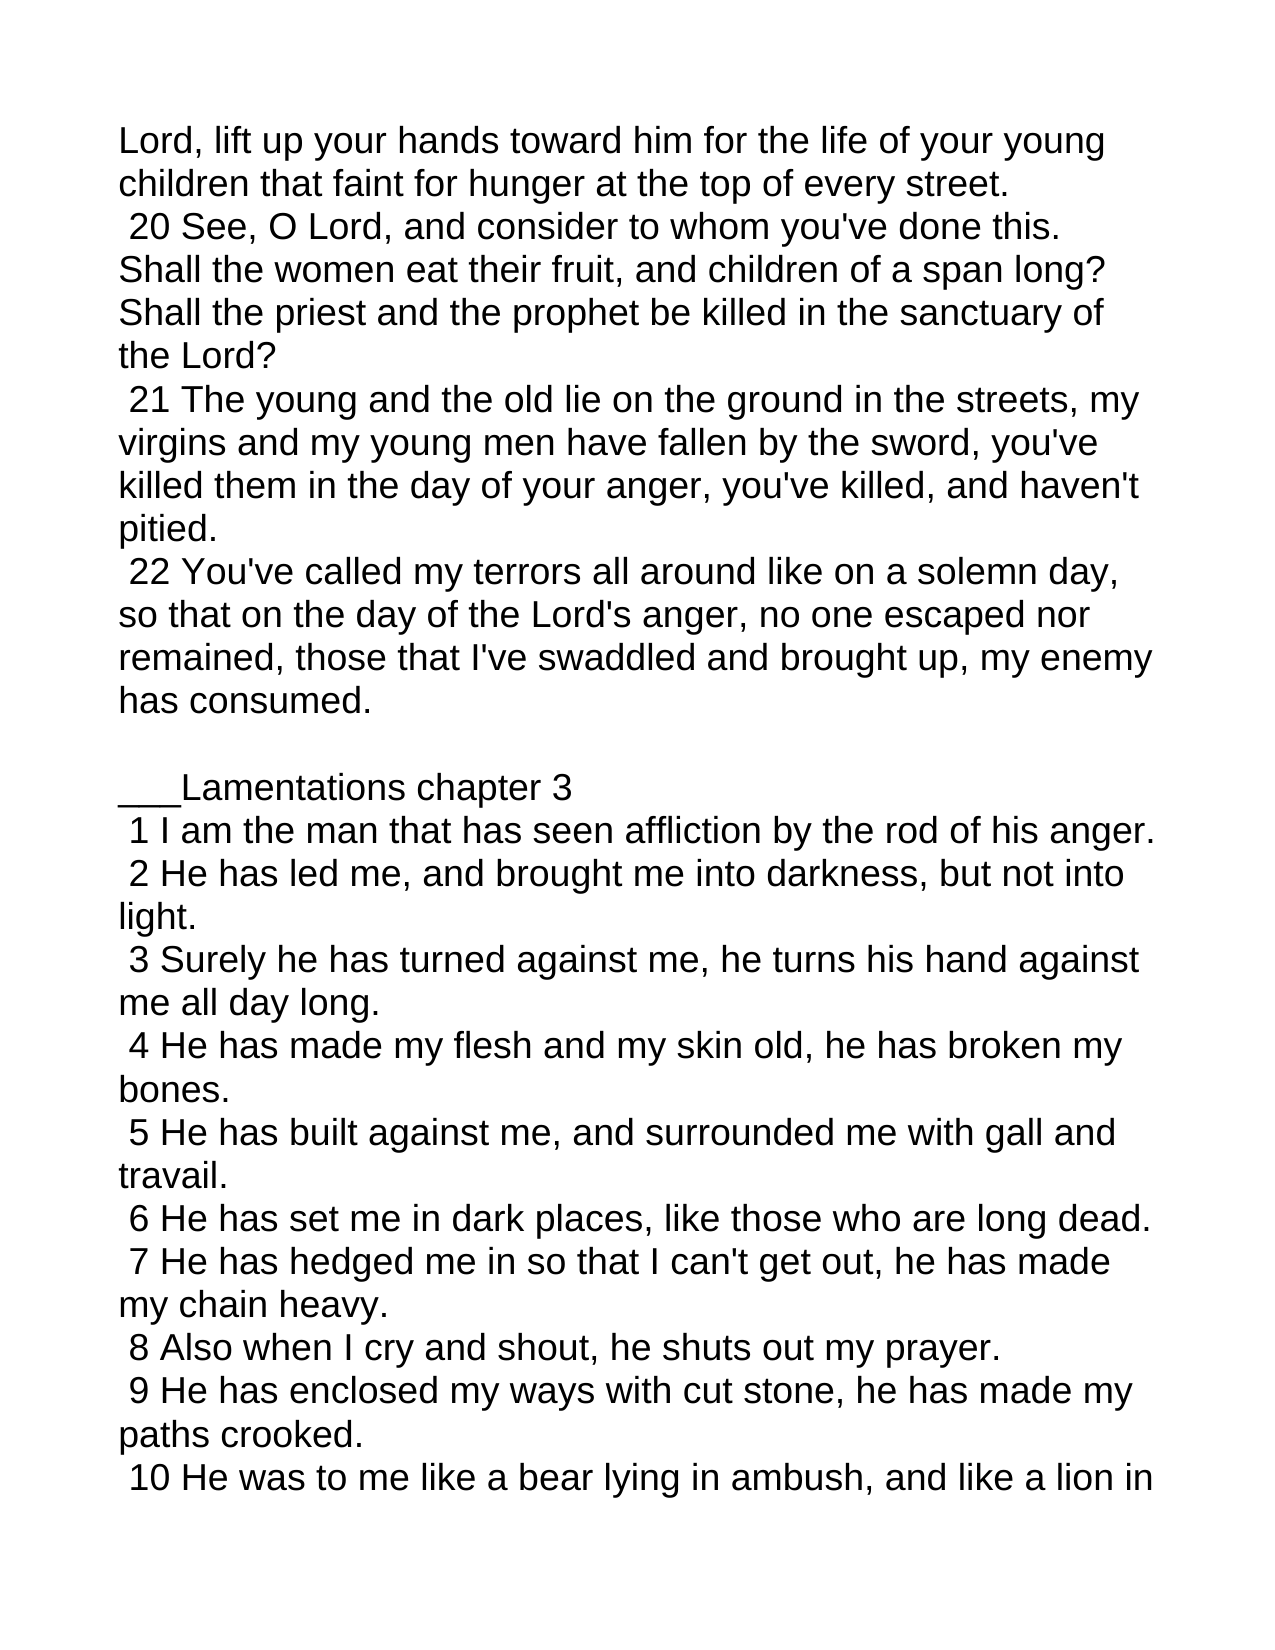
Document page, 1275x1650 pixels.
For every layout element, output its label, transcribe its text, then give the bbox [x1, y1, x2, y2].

text 3 Surely he has turned against me, he turns his hand against me all day long. [118, 937, 1157, 1024]
text 1 I am the man that has seen affliction by the rod of his anger. [118, 808, 1157, 851]
text 22 You've called my terrors all around like on a solemn day, so that on the day of the Lord's anger, no one escaped nor remained, those that I've swaddled and brought up, my enemy has consumed. [118, 549, 1157, 722]
text 10 He was to me like a bear lying in ambush, and like a lion in [118, 1455, 1157, 1498]
text ___Lamentations chapter 3 [118, 765, 1157, 808]
text 21 The young and the old lie on the ground in the streets, my virgins and my young men have fallen by the sword, you've killed them in the day of your anger, you've killed, and haven't pitied. [118, 377, 1157, 549]
text 7 He has hedged me in so that I can't get out, he has made my chain heavy. [118, 1239, 1157, 1326]
text 20 See, O Lord, and consider to whom you've done this. Shall the women eat their fruit, and children of a span long? Shall the priest and the prophet be killed in the sanctuary of the Lord? [118, 204, 1157, 377]
text 5 He has built against me, and surrounded me with gall and travail. [118, 1110, 1157, 1196]
text Lord, lift up your hands toward him for the life of your young children that faint for hunger at the top of every street. [118, 118, 1157, 204]
text 2 He has led me, and brought me into darkness, but not into light. [118, 851, 1157, 937]
text 6 He has set me in dark places, like those who are long dead. [118, 1196, 1157, 1239]
text 4 He has made my flesh and my skin old, he has broken my bones. [118, 1024, 1157, 1110]
text 8 Also when I cry and shout, he shuts out my prayer. [118, 1326, 1157, 1369]
text 9 He has enclosed my ways with cut stone, he has made my paths crooked. [118, 1369, 1157, 1455]
